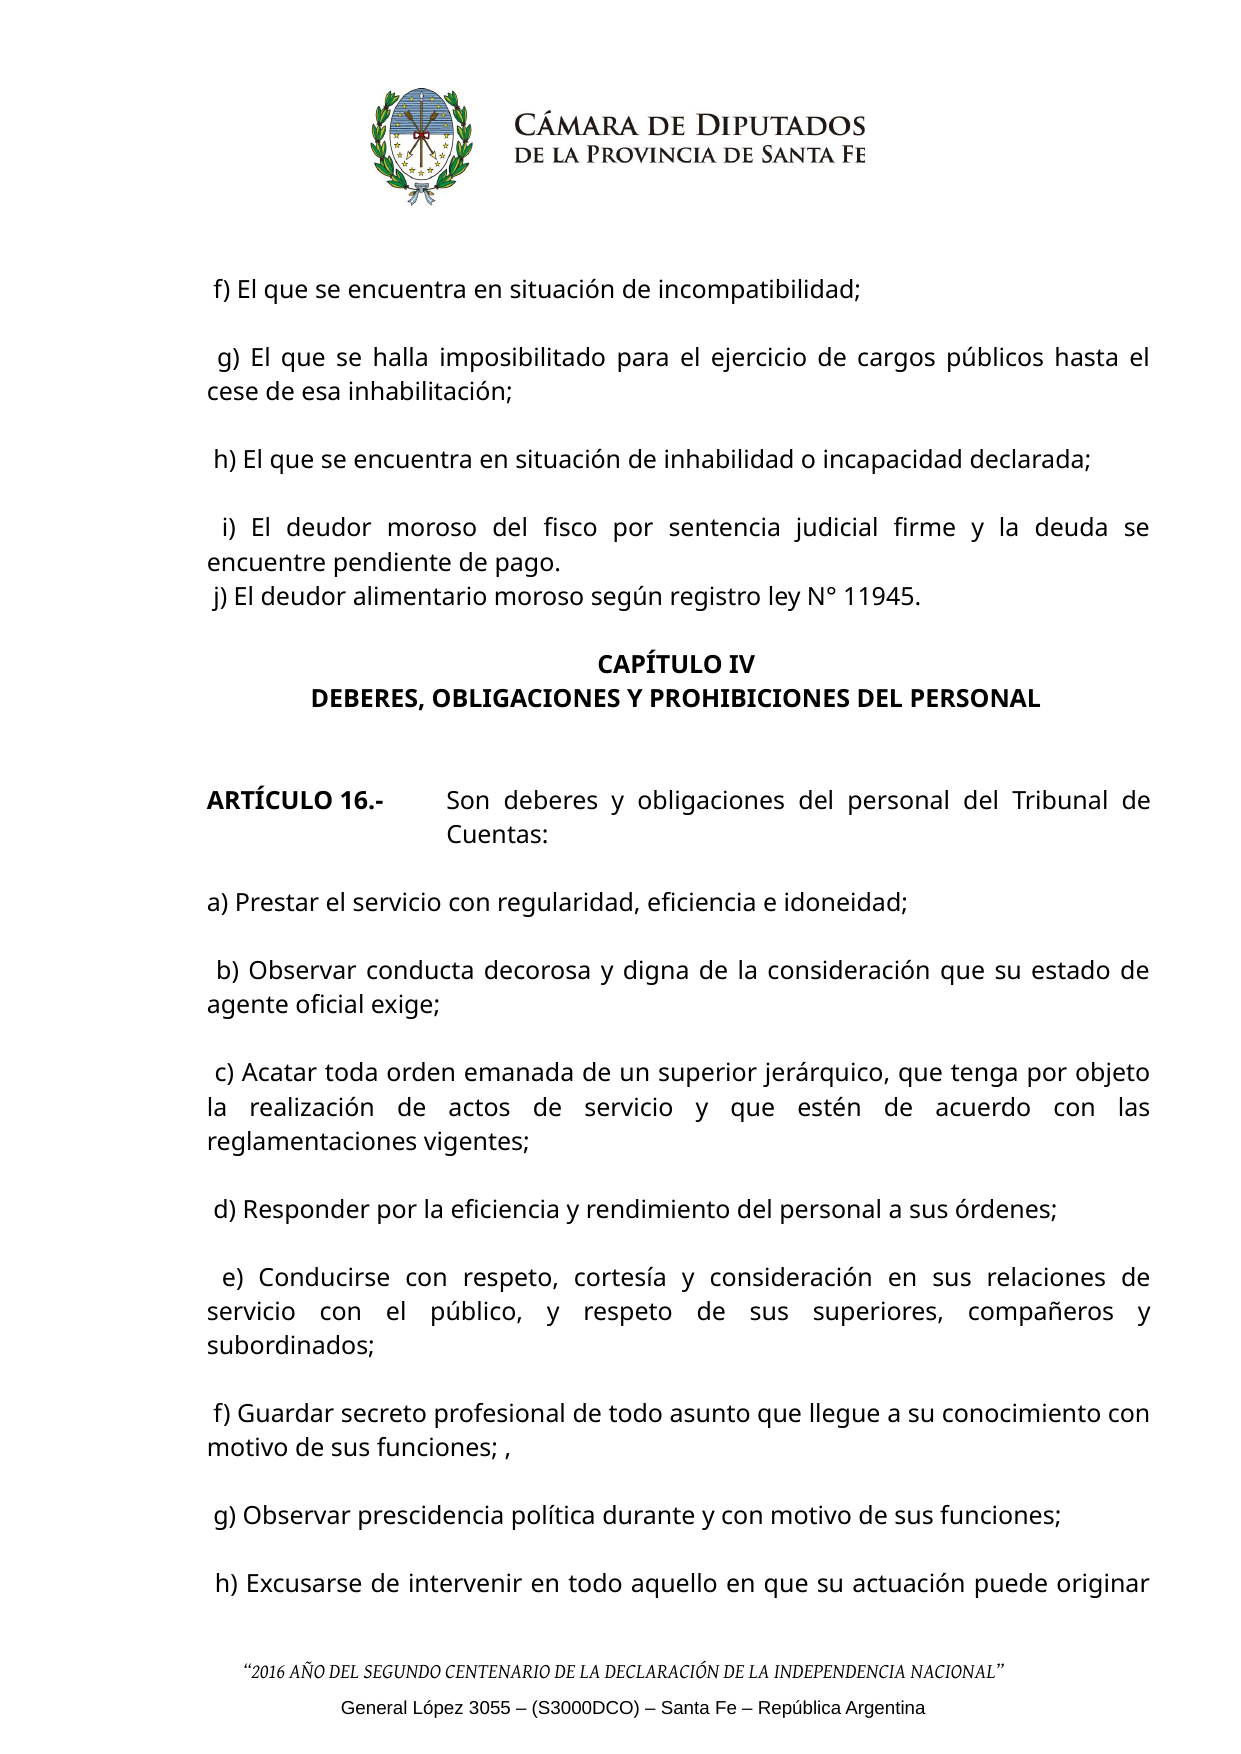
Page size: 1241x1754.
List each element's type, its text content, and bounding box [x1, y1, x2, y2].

text Son deberes y obligaciones del personal del Tribunal de Cuentas: [207, 783, 1152, 851]
text i) El deudor moroso del fisco por sentencia judicial ﬁrme y la deuda se encuentre pendiente de pago. [207, 510, 1152, 578]
text d) Responder por la eﬁciencia y rendimiento del personal a sus órdenes; [207, 1191, 1152, 1225]
text g) Observar prescidencia política durante y con motivo de sus funciones; [207, 1498, 1152, 1532]
text b) Observar conducta decorosa y digna de la consideración que su estado de agente oﬁcial exige; [207, 953, 1152, 1021]
picture [370, 88, 866, 210]
text c) Acatar toda orden emanada de un superior jerárquico, que tenga por objeto la realización de actos de servicio y que estén de acuerdo con las reglamentaciones vigentes; [207, 1055, 1152, 1157]
text f) Guardar secreto profesional de todo asunto que llegue a su conocimiento con motivo de sus funciones; , [207, 1396, 1152, 1464]
text DEBERES, OBLIGACIONES Y PROHIBICIONES DEL PERSONAL [207, 680, 1152, 714]
text CAPÍTULO IV [207, 646, 1152, 680]
table_header ARTÍCULO 16.- [207, 783, 446, 833]
text a) Prestar el servicio con regularidad, eﬁciencia e idoneidad; [207, 885, 1152, 919]
text h) El que se encuentra en situación de inhabilidad o incapacidad declarada; [207, 442, 1152, 476]
text g) El que se halla imposibilitado para el ejercicio de cargos públicos hasta el cese de esa inhabilitación; [207, 340, 1152, 408]
text h) Excusarse de intervenir en todo aquello en que su actuación puede originar [207, 1566, 1152, 1600]
text f) El que se encuentra en situación de incompatibilidad; [207, 272, 1152, 306]
text e) Conducirse con respeto, cortesía y consideración en sus relaciones de servicio con el público, y respeto de sus superiores, compañeros y subordinados; [207, 1259, 1152, 1362]
text j) El deudor alimentario moroso según registro ley N° 11945. [207, 578, 1152, 612]
